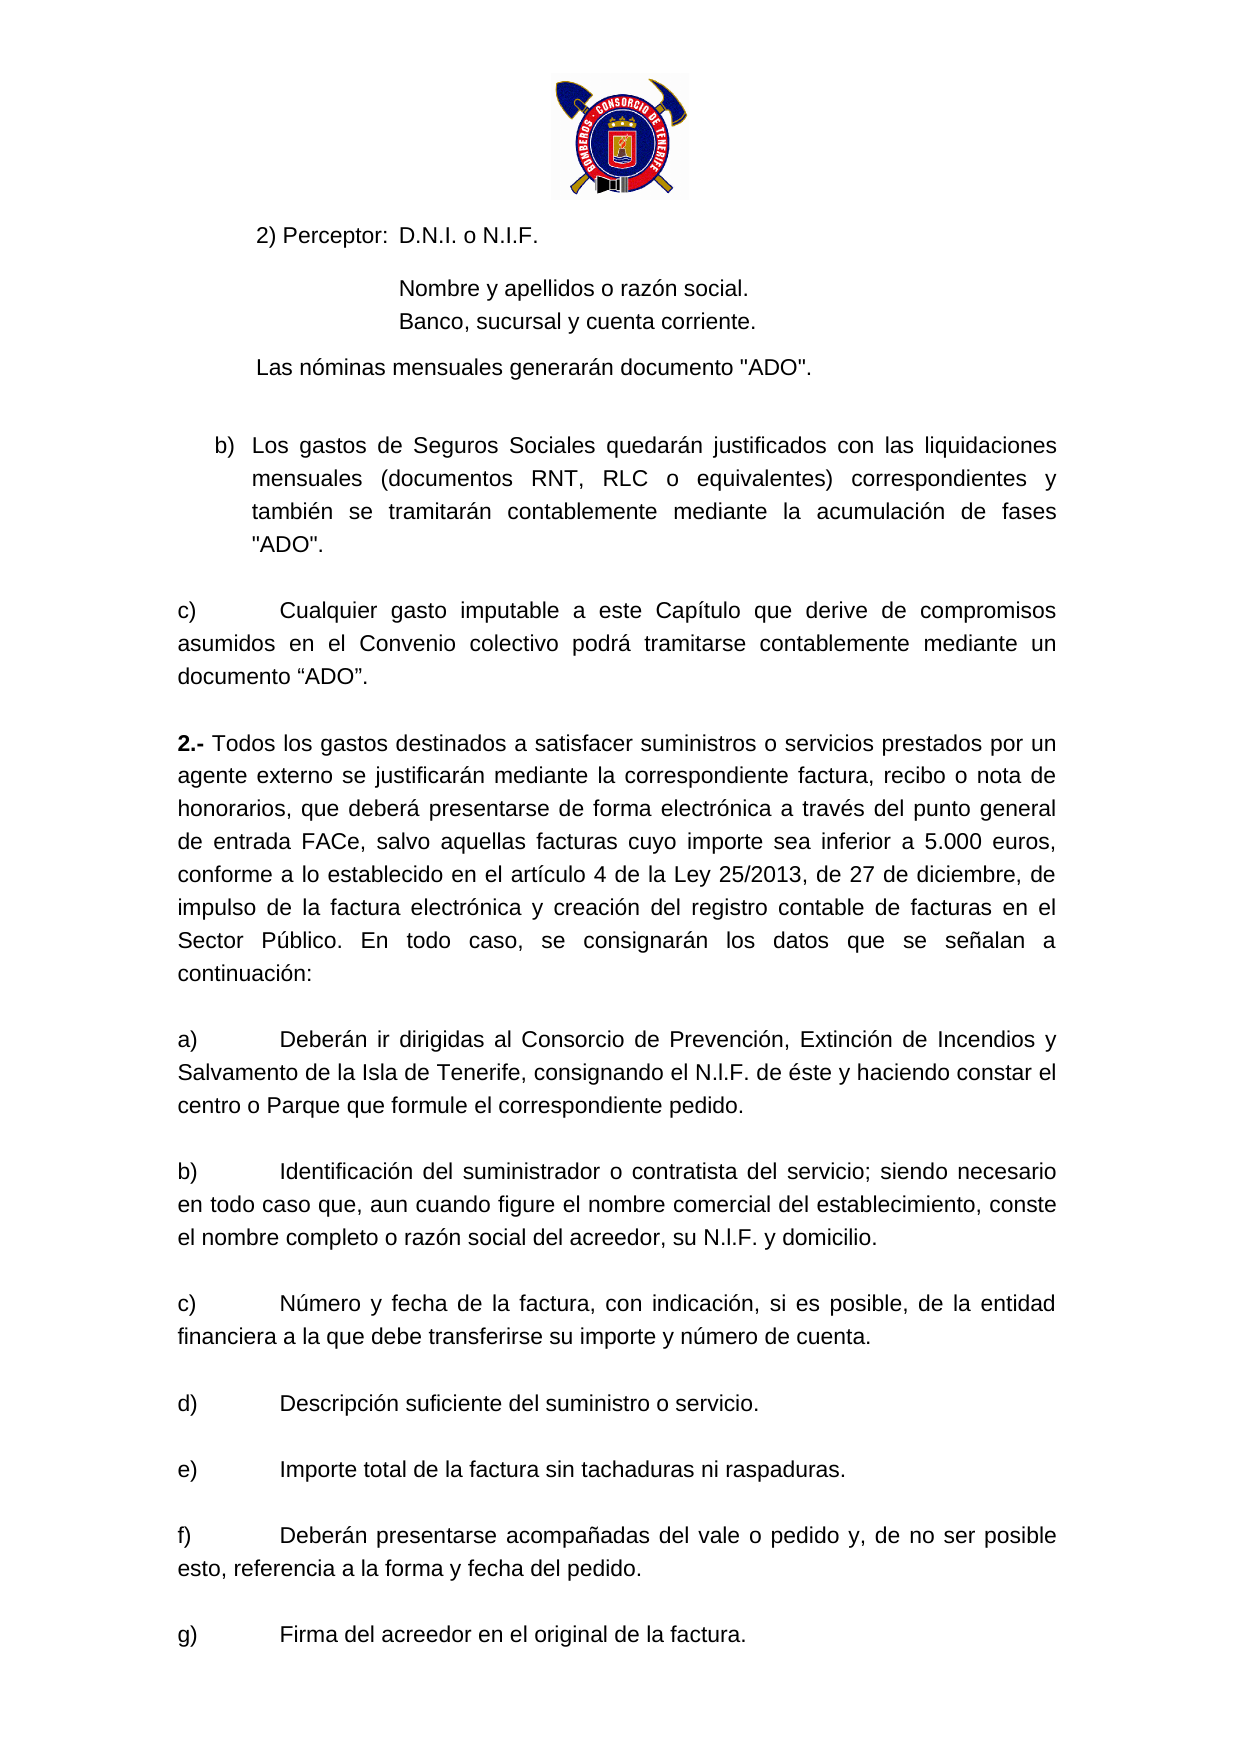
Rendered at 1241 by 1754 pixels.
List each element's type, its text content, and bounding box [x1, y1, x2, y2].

list Importe total de la factura sin tachaduras ni raspaduras. [177, 1456, 1057, 1482]
text Banco, sucursal y cuenta corriente. [177, 308, 1057, 334]
text Las nóminas mensuales generarán documento "ADO". [177, 354, 1057, 380]
list Identificación del suministrador o contratista del servicio; siendo necesario en todo caso que, aun cuando figure el nombre comercial del establecimiento, conste el nombre completo o razón social del acreedor, su N.l.F. y domicilio. [177, 1158, 1057, 1250]
text Nombre y apellidos o razón social. [177, 275, 1057, 302]
text 2) Perceptor: D.N.I. o N.I.F. [177, 222, 1057, 248]
list Cualquier gasto imputable a este Capítulo que derive de compromisos asumidos en el Convenio colectivo podrá tramitarse contablemente mediante un documento “ADO”. [177, 597, 1057, 689]
list Los gastos de Seguros Sociales quedarán justificados con las liquidaciones mensuales (documentos RNT, RLC o equivalentes) correspondientes y también se tramitarán contablemente mediante la acumulación de fases "ADO". [214, 432, 1057, 557]
list Deberán ir dirigidas al Consorcio de Prevención, Extinción de Incendios y Salvamento de la Isla de Tenerife, consignando el N.l.F. de éste y haciendo constar el centro o Parque que formule el correspondiente pedido. [177, 1026, 1057, 1118]
list Firma del acreedor en el original de la factura. [177, 1621, 1057, 1647]
list Descripción suficiente del suministro o servicio. [177, 1389, 1057, 1416]
list Deberán presentarse acompañadas del vale o pedido y, de no ser posible esto, referencia a la forma y fecha del pedido. [177, 1522, 1057, 1581]
subtitle 2.- Todos los gastos destinados a satisfacer suministros o servicios prestados por un agente externo se justificarán mediante la correspondiente factura, recibo o nota de honorarios, que deberá presentarse de forma electrónica a través del punto general de entrada FACe, salvo aquellas facturas cuyo importe sea inferior a 5.000 euros, conforme a lo establecido en el artículo 4 de la Ley 25/2013, de 27 de diciembre, de impulso de la factura electrónica y creación del registro contable de facturas en el Sector Público. En todo caso, se consignarán los datos que se señalan a continuación: [177, 729, 1057, 986]
list Número y fecha de la factura, con indicación, si es posible, de la entidad financiera a la que debe transferirse su importe y número de cuenta. [177, 1290, 1057, 1349]
